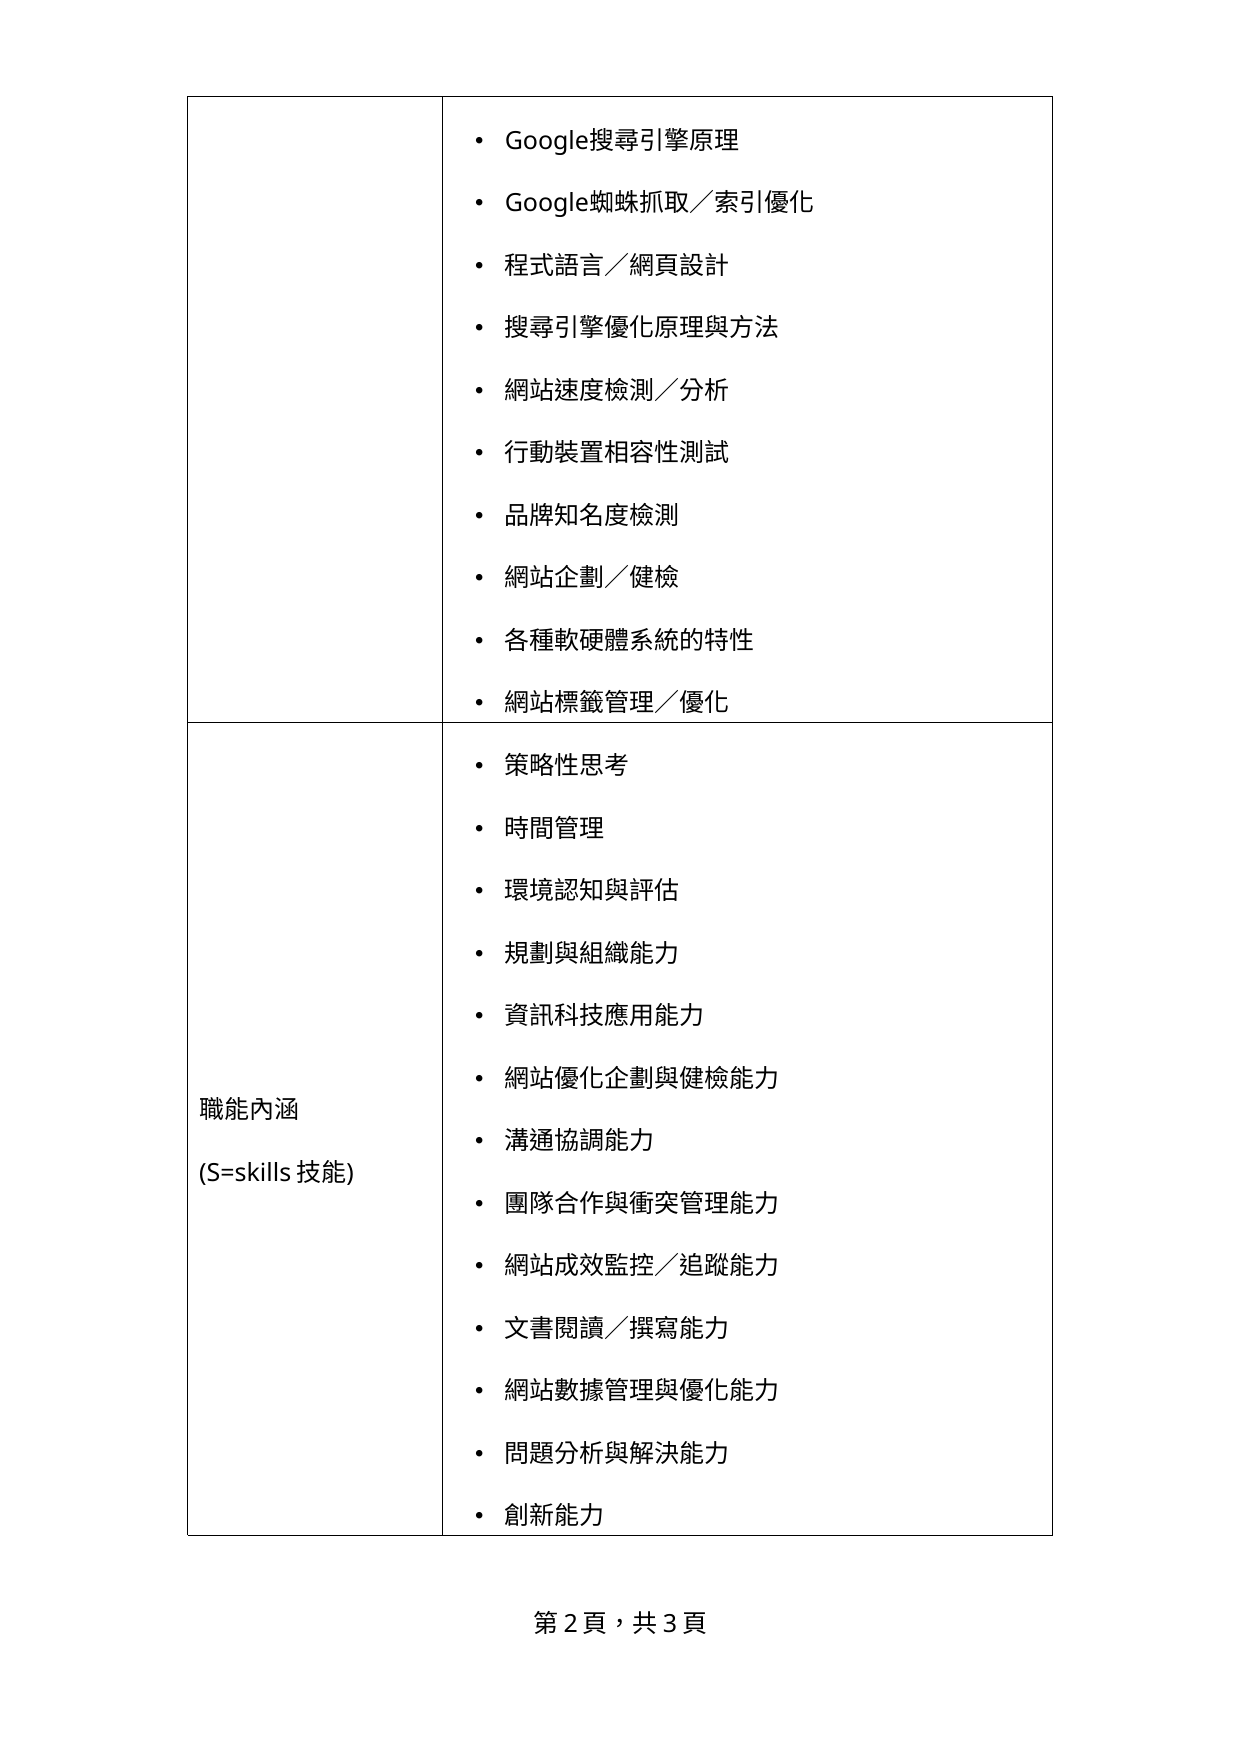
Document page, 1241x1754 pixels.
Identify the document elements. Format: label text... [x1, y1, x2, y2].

table_cell [188, 97, 442, 722]
table_cell 網站數據管理 關鍵字分析 職業安全衛生相關規範 資訊科技安全相關規範 Google搜尋引擎原理 Google蜘蛛抓取／索引優化 程式語言／網頁設計 搜尋引擎優化原理與方法 網站速度檢測／分析 行動裝置相容性測試 品牌知名度檢測 網站企劃／健檢 各種軟硬體系統的特性 網站標籤管理／優化 [443, 97, 1052, 722]
table_cell 策略性思考 時間管理 環境認知與評估 規劃與組織能力 資訊科技應用能力 網站優化企劃與健檢能力 溝通協調能力 團隊合作與衝突管理能力 網站成效監控／追蹤能力 文書閱讀／撰寫能力 網站數據管理與優化能力 問題分析與解決能力 創新能力 [443, 723, 1052, 1535]
table_cell 職能內涵 (S=skills技能) [188, 723, 442, 1535]
